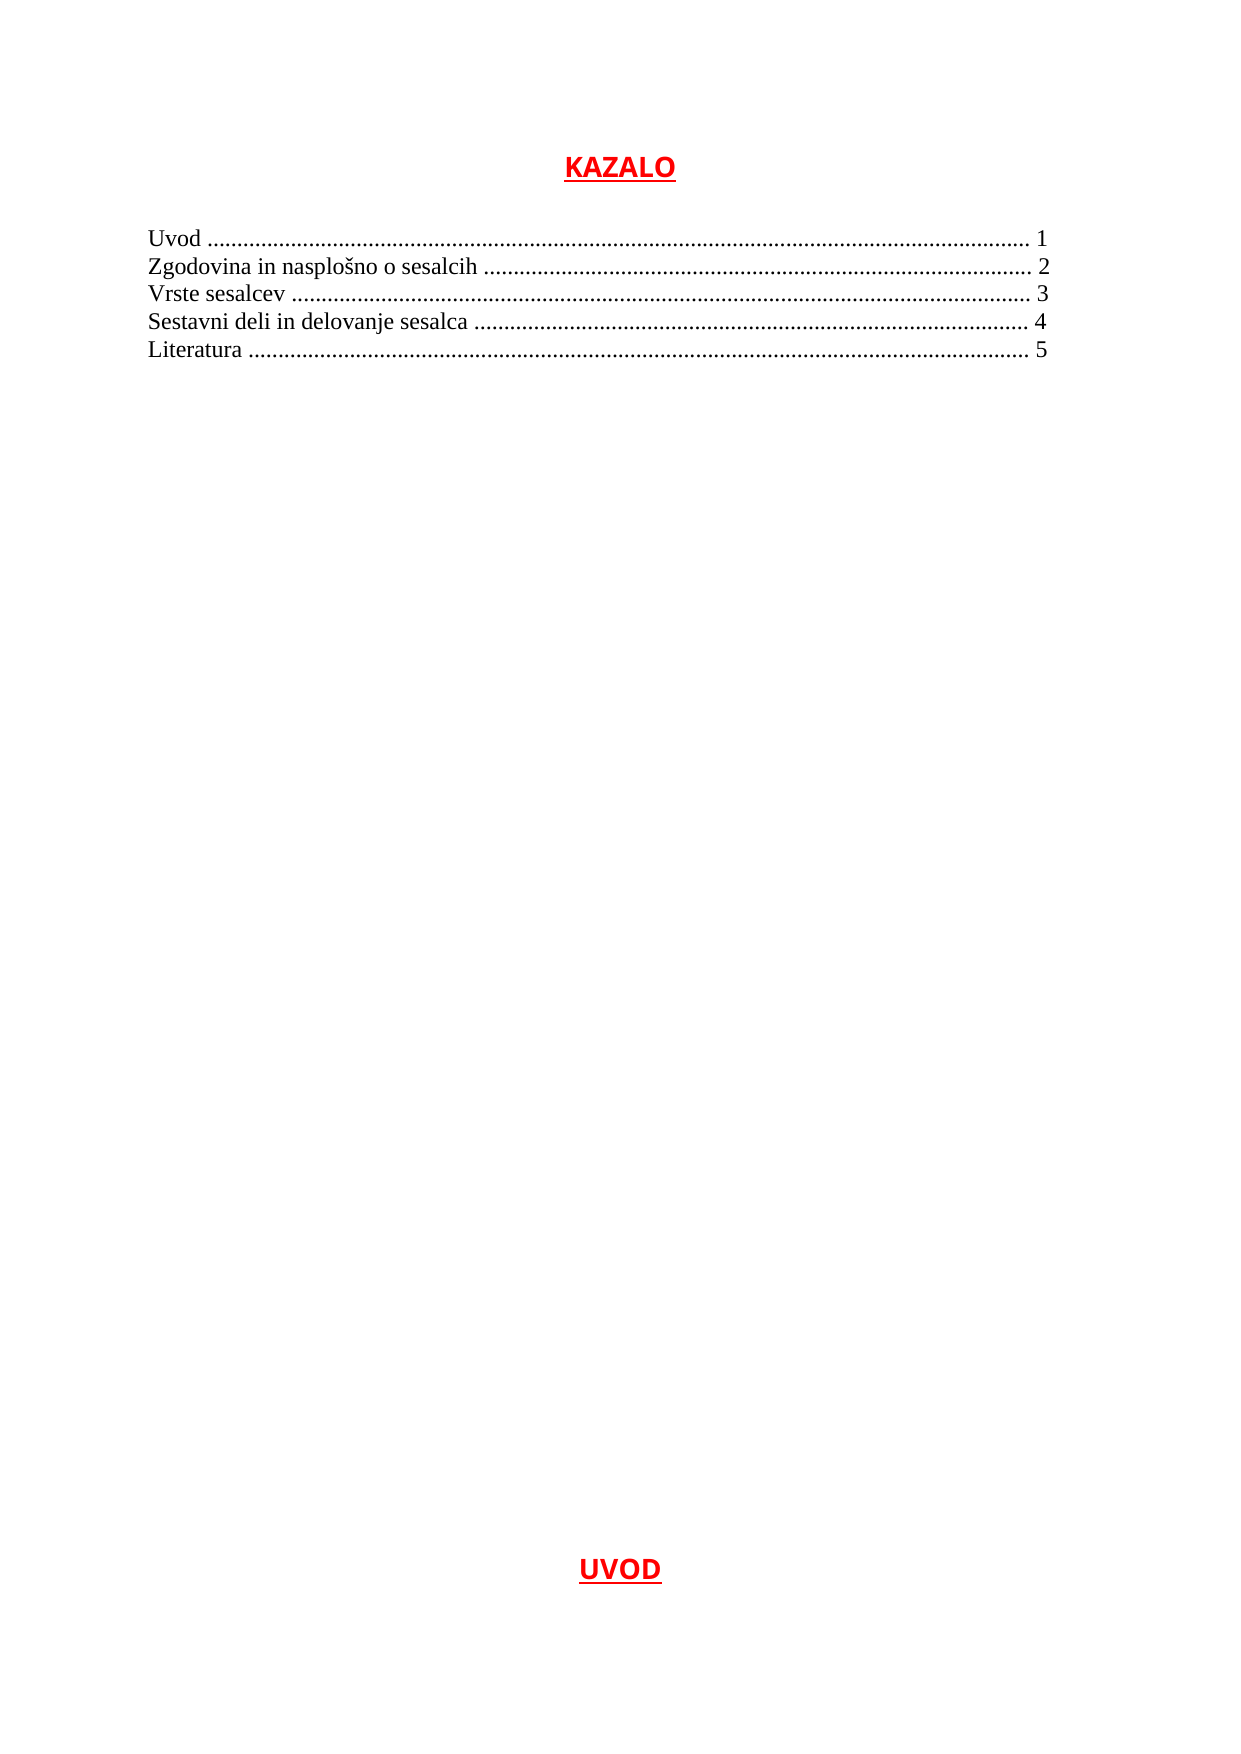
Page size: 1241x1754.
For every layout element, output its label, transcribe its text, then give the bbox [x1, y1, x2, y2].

text Sestavni deli in delovanje sesalca ............................................................................................. 4 [148, 307, 1093, 335]
text KAZALO [148, 148, 1093, 186]
text UVOD [148, 1549, 1093, 1588]
text Uvod .......................................................................................................................................... 1 [148, 224, 1093, 252]
text Zgodovina in nasplošno o sesalcih ............................................................................................ 2 [148, 252, 1093, 279]
text Literatura ................................................................................................................................... 5 [148, 335, 1093, 362]
text Vrste sesalcev ............................................................................................................................ 3 [148, 279, 1093, 307]
